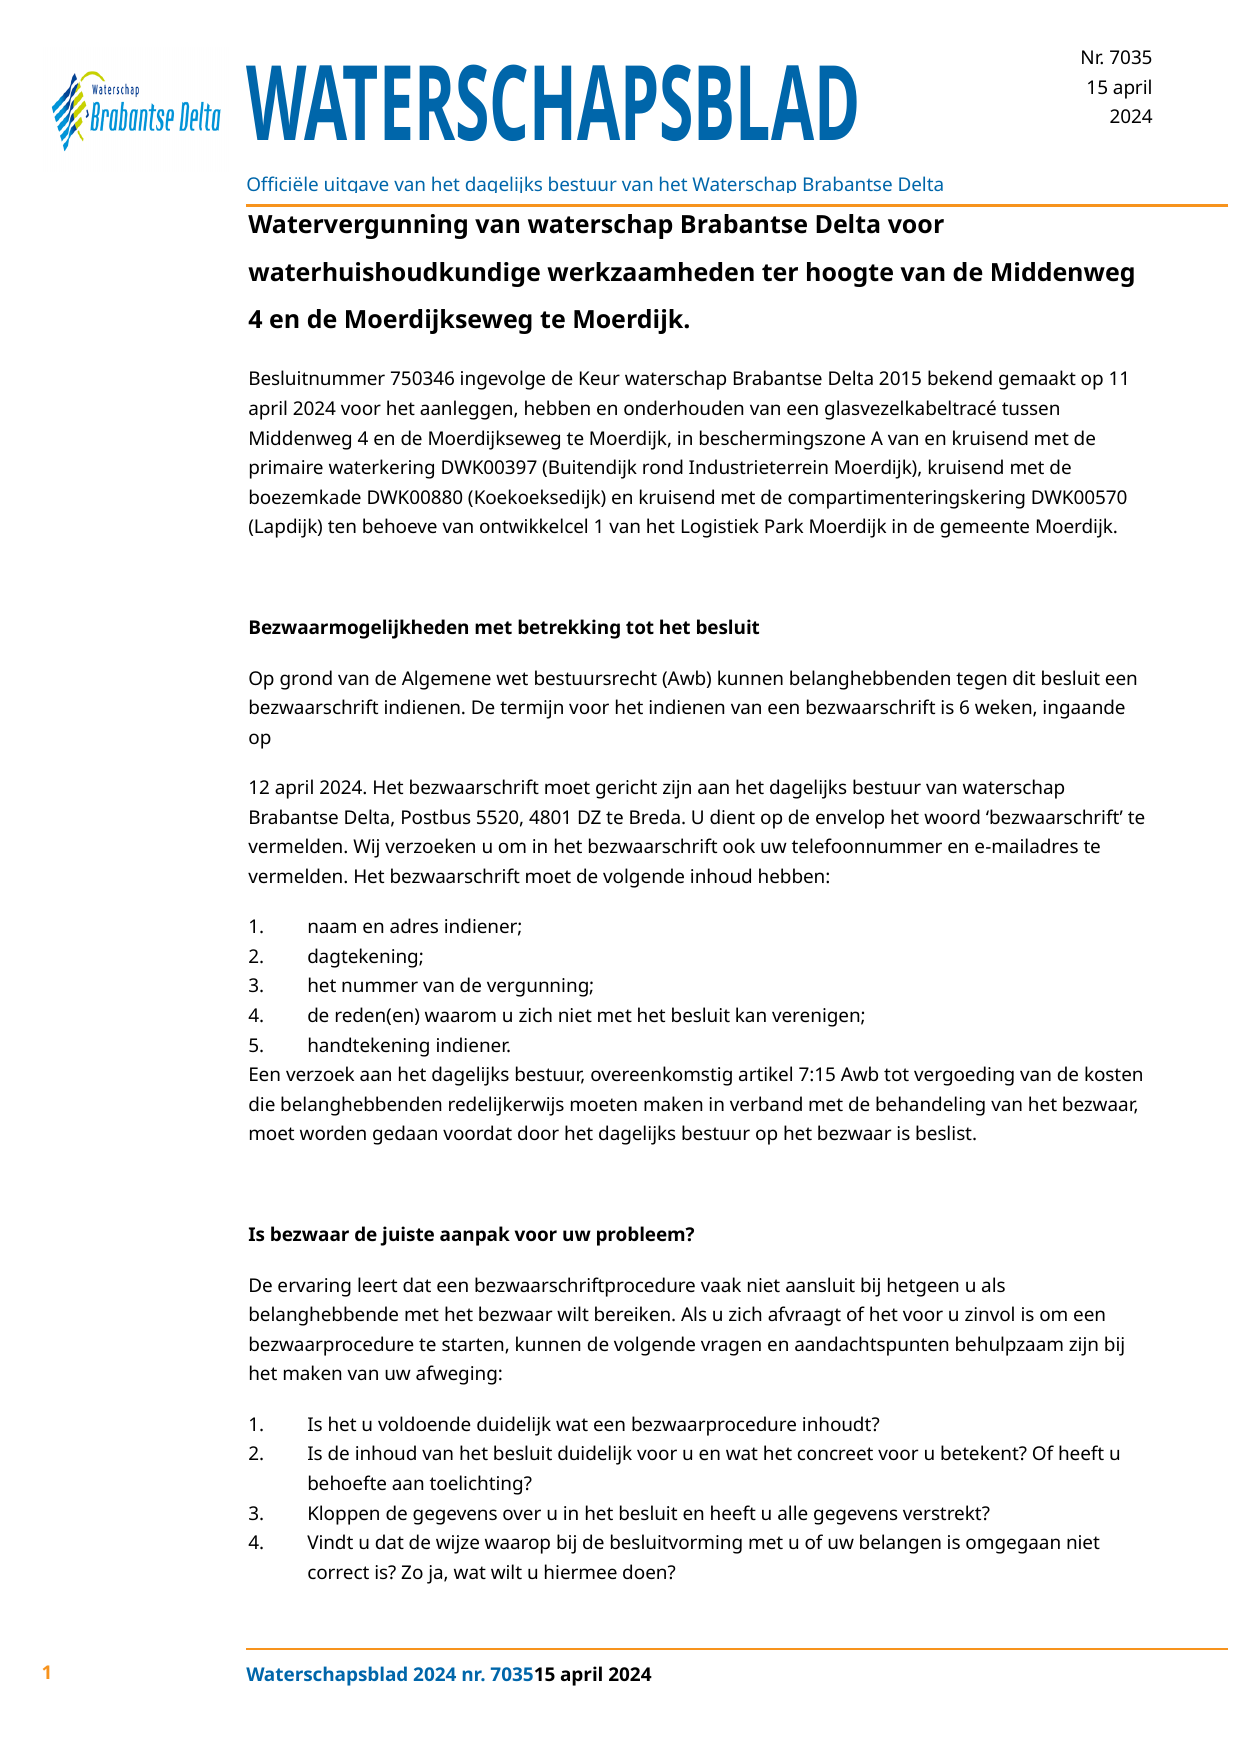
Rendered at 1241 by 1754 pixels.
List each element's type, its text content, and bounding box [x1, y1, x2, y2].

list naam en adres indiener; [248, 913, 1152, 939]
list Is het u voldoende duidelijk wat een bezwaarprocedure inhoudt? [248, 1411, 1152, 1437]
list Kloppen de gegevens over u in het besluit en heeft u alle gegevens verstrekt? [248, 1500, 1152, 1525]
text Is bezwaar de juiste aanpak voor uw probleem? [248, 1221, 1152, 1247]
list Is de inhoud van het besluit duidelijk voor u en wat het concreet voor u betekent? Of heeft u behoefte aan toelichting? [248, 1441, 1152, 1496]
text Bezwaarmogelijkheden met betrekking tot het besluit [248, 614, 1152, 640]
picture [41, 47, 231, 172]
list de reden(en) waarom u zich niet met het besluit kan verenigen; [248, 1002, 1152, 1028]
text De ervaring leert dat een bezwaarschriftprocedure vaak niet aansluit bij hetgeen u als belanghebbende met het bezwaar wilt bereiken. Als u zich afvraagt of het voor u zinvol is om een bezwaarprocedure te starten, kunnen de volgende vragen en aandachtspunten behulpzaam zijn bij het maken van uw afweging: [248, 1272, 1152, 1386]
text Watervergunning van waterschap Brabantse Delta voor waterhuishoudkundige werkzaamheden ter hoogte van de Middenweg 4 en de Moerdijkseweg te Moerdijk. [248, 207, 1152, 336]
text Op grond van de Algemene wet bestuursrecht (Awb) kunnen belanghebbenden tegen dit besluit een bezwaarschrift indienen. De termijn voor het indienen van een bezwaarschrift is 6 weken, ingaande op [248, 665, 1152, 749]
text 12 april 2024. Het bezwaarschrift moet gericht zijn aan het dagelijks bestuur van waterschap Brabantse Delta, Postbus 5520, 4801 DZ te Breda. U dient op de envelop het woord ‘bezwaarschrift’ te vermelden. Wij verzoeken u om in het bezwaarschrift ook uw telefoonnummer en e‑mailadres te vermelden. Het bezwaarschrift moet de volgende inhoud hebben: [248, 774, 1152, 889]
list Vindt u dat de wijze waarop bij de besluitvorming met u of uw belangen is omgegaan niet correct is? Zo ja, wat wilt u hiermee doen? [248, 1529, 1152, 1584]
text Besluitnummer 750346 ingevolge de Keur waterschap Brabantse Delta 2015 bekend gemaakt op 11 april 2024 voor het aanleggen, hebben en onderhouden van een glasvezelkabeltracé tussen Middenweg 4 en de Moerdijkseweg te Moerdijk, in beschermingszone A van en kruisend met de primaire waterkering DWK00397 (Buitendijk rond Industrieterrein Moerdijk), kruisend met de boezemkade DWK00880 (Koekoeksedijk) en kruisend met de compartimenteringskering DWK00570 (Lapdijk) ten behoeve van ontwikkelcel 1 van het Logistiek Park Moerdijk in de gemeente Moerdijk. [248, 366, 1152, 539]
list het nummer van de vergunning; [248, 973, 1152, 998]
list dagtekening; [248, 943, 1152, 969]
text Een verzoek aan het dagelijks bestuur, overeenkomstig artikel 7:15 Awb tot vergoeding van de kosten die belanghebbenden redelijkerwijs moeten maken in verband met de behandeling van het bezwaar, moet worden gedaan voordat door het dagelijks bestuur op het bezwaar is beslist. [248, 1061, 1152, 1146]
list handtekening indiener. [248, 1032, 1152, 1057]
